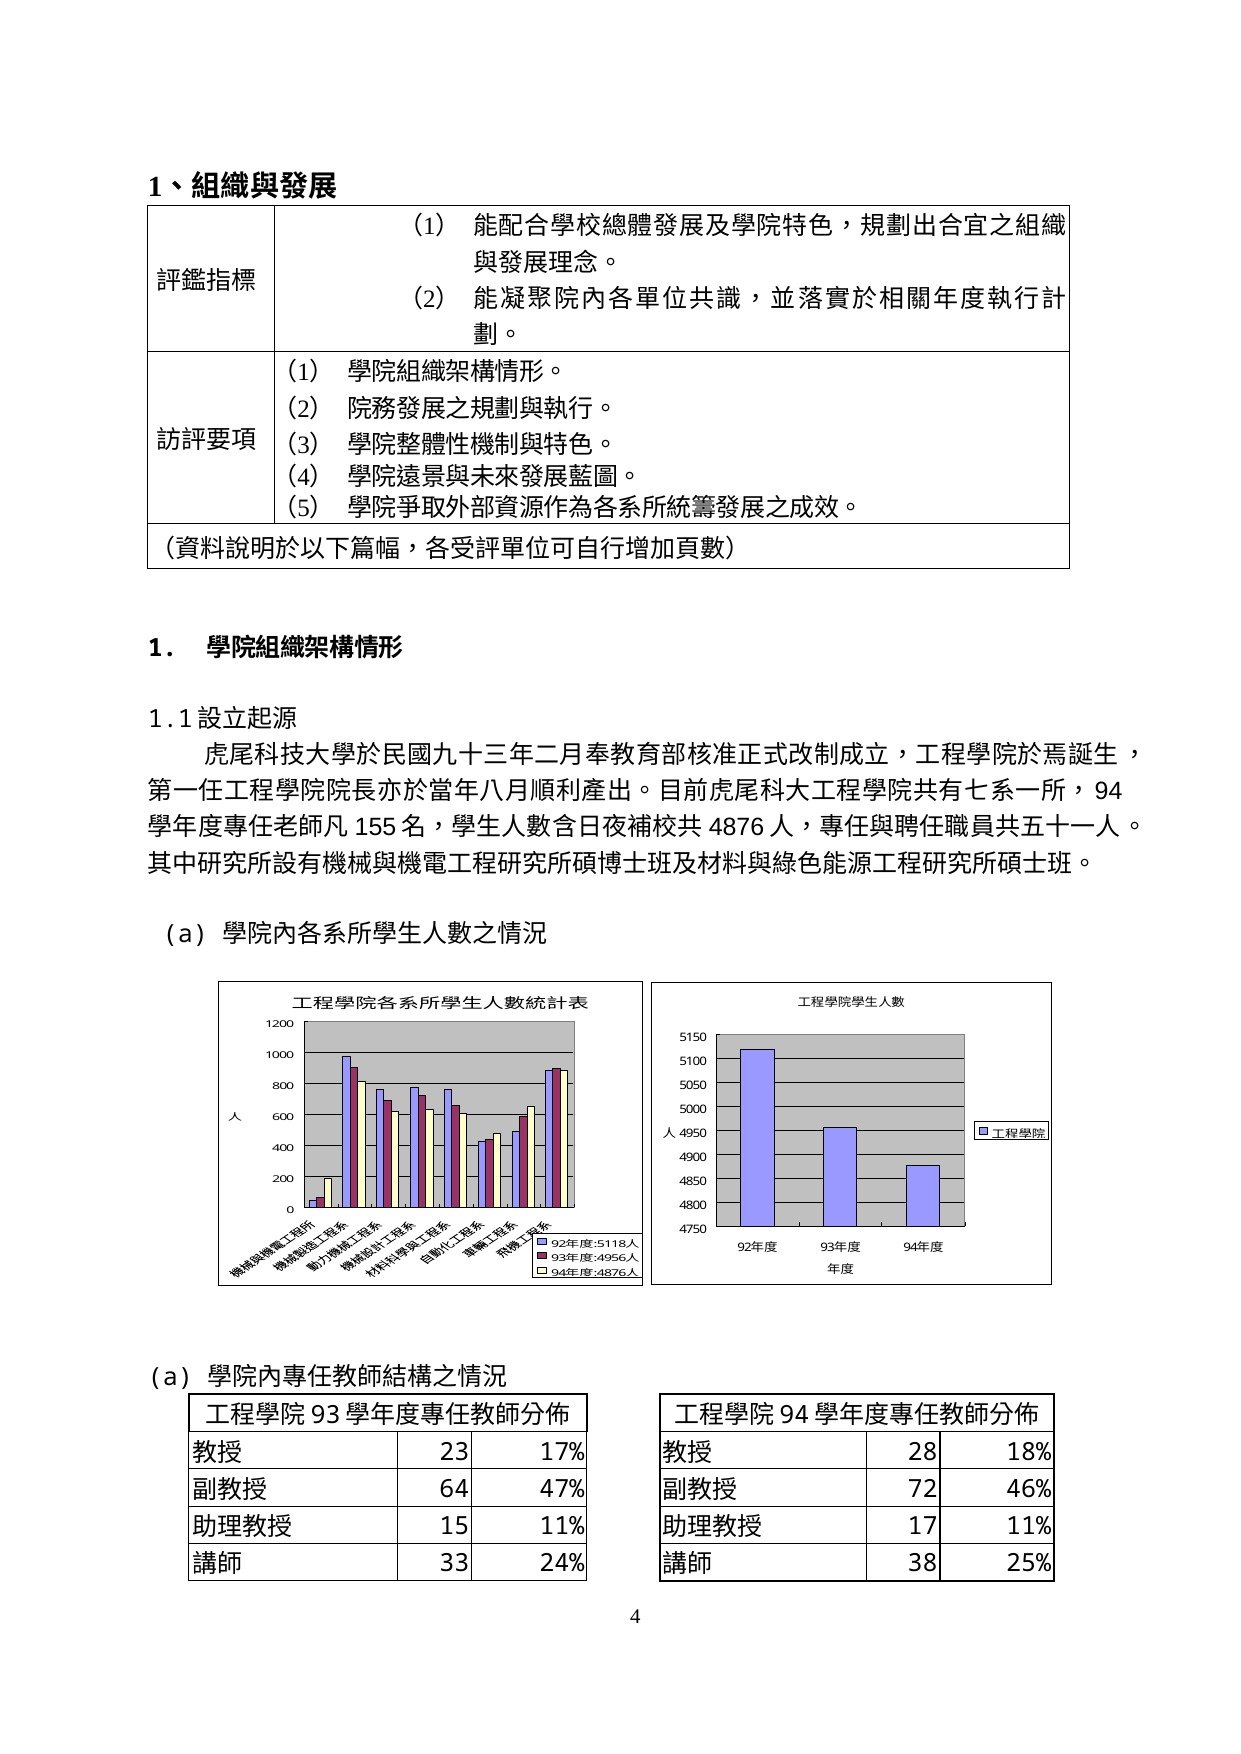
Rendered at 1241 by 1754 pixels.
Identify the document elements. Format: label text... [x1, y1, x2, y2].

table_header 工程學院94學年度專任教師分佈 [661, 1395, 1053, 1431]
table_cell [587, 1506, 659, 1543]
table_cell 46% [941, 1469, 1053, 1506]
text 1. 學院組織架構情形 [148, 628, 1122, 664]
table_cell 72 [867, 1469, 939, 1506]
table_cell 24% [472, 1544, 586, 1580]
table_cell 17% [472, 1432, 586, 1468]
table_cell 助理教授 [189, 1507, 397, 1543]
table_cell 17 [867, 1507, 939, 1543]
table_cell 38 [867, 1544, 939, 1580]
table_cell 64 [398, 1469, 471, 1506]
table_cell 18% [941, 1432, 1053, 1468]
table_cell [587, 1431, 659, 1468]
table_cell 講師 [661, 1544, 866, 1580]
table_cell 15 [398, 1507, 471, 1543]
text 1、組織與發展 [148, 162, 1119, 205]
table_cell 講師 [189, 1544, 397, 1580]
table_header [588, 1393, 659, 1431]
table_cell 25% [941, 1544, 1053, 1580]
table_cell 教授 [189, 1432, 397, 1468]
table_cell 23 [398, 1432, 471, 1468]
text (a) 學院內專任教師結構之情況 [148, 1356, 1122, 1393]
table_cell [587, 1468, 659, 1506]
table_cell 副教授 [189, 1469, 397, 1506]
text 1.1設立起源 [148, 698, 1122, 734]
text 虎尾科技大學於民國九十三年二月奉教育部核准正式改制成立，工程學院於焉誕生，第一任工程學院院長亦於當年八月順利產出。目前虎尾科大工程學院共有七系一所，94學年度專任老師凡155名，學生人數含日夜補校共4876人，專任與聘任職員共五十一人。其中研究所設有機械與機電工程研究所碩博士班及材料與綠色能源工程研究所碩士班。 [148, 734, 1122, 879]
table_cell 訪評要項 [148, 352, 274, 523]
table_header 工程學院93學年度專任教師分佈 [190, 1395, 586, 1431]
table_cell 教授 [661, 1432, 866, 1468]
table_cell 47% [472, 1469, 586, 1506]
table_header 評鑑指標 [148, 206, 274, 351]
text (a) 學院內各系所學生人數之情況 [148, 913, 1122, 949]
table_cell 33 [398, 1544, 471, 1580]
table_cell （資料說明於以下篇幅，各受評單位可自行增加頁數） [148, 524, 1069, 568]
table_cell [587, 1543, 659, 1580]
table_header 能配合學校總體發展及學院特色，規劃出合宜之組織與發展理念。 能凝聚院內各單位共識，並落實於相關年度執行計劃。 [275, 206, 1069, 351]
table_cell 助理教授 [661, 1507, 866, 1543]
table_cell 副教授 [661, 1469, 866, 1506]
table_cell 11% [941, 1507, 1053, 1543]
table_cell 學院組織架構情形。 院務發展之規劃與執行。 學院整體性機制與特色。 學院遠景與未來發展藍圖。 學院爭取外部資源作為各系所統籌發展之成效。 [275, 352, 1069, 523]
table_cell 11% [472, 1507, 586, 1543]
table_cell 28 [867, 1432, 939, 1468]
